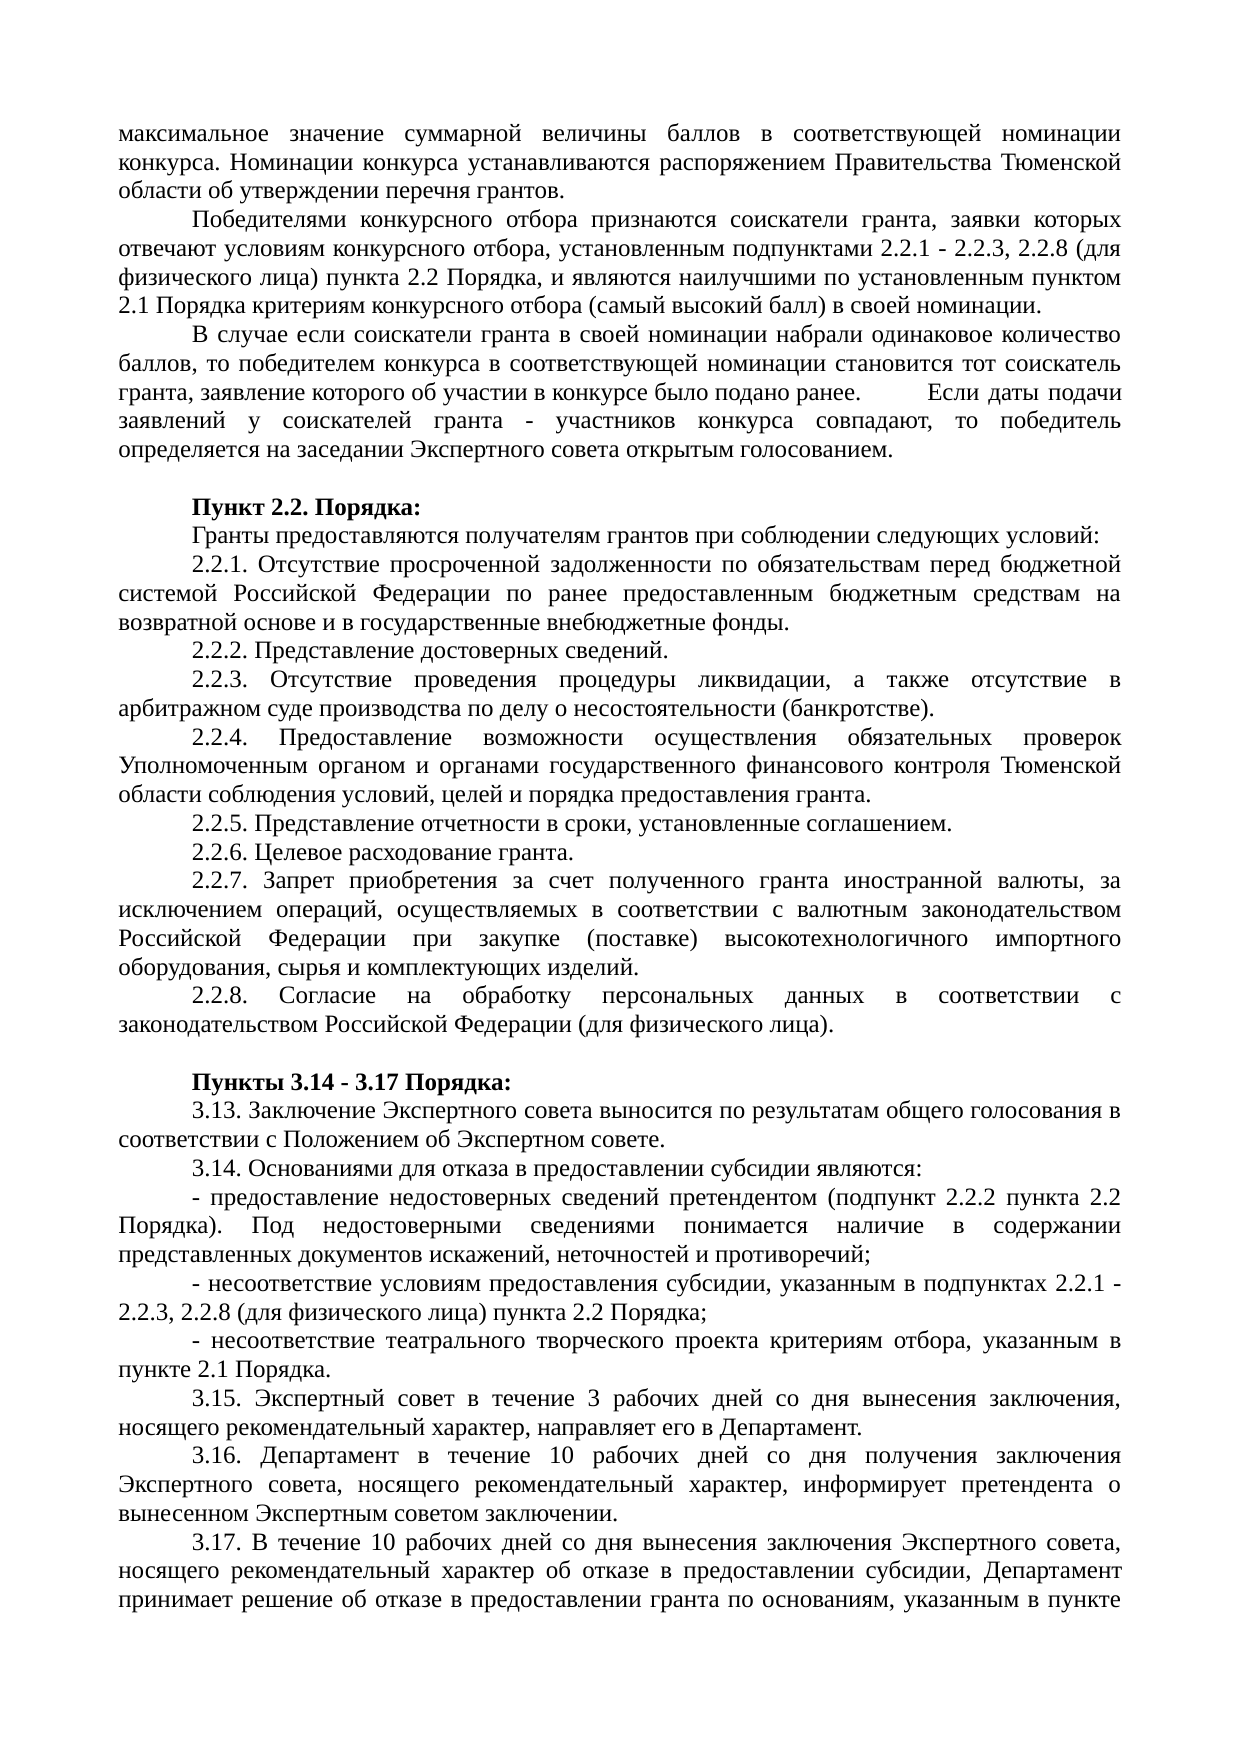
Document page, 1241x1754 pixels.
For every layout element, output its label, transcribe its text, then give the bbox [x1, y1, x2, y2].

text Пункт 2.2. Порядка: [118, 492, 1122, 521]
text 3.16. Департамент в течение 10 рабочих дней со дня получения заключения Экспертного совета, носящего рекомендательный характер, информирует претендента о вынесенном Экспертным советом заключении. [118, 1441, 1122, 1527]
text В случае если соискатели гранта в своей номинации набрали одинаковое количество баллов, то победителем конкурса в соответствующей номинации становится тот соискатель гранта, заявление которого об участии в конкурсе было подано ранее. Если даты подачи заявлений у соискателей гранта - участников конкурса совпадают, то победитель определяется на заседании Экспертного совета открытым голосованием. [118, 319, 1122, 463]
text 2.2.5. Представление отчетности в сроки, установленные соглашением. [118, 808, 1122, 837]
text 3.14. Основаниями для отказа в предоставлении субсидии являются: [118, 1153, 1122, 1182]
text 3.17. В течение 10 рабочих дней со дня вынесения заключения Экспертного совета, носящего рекомендательный характер об отказе в предоставлении субсидии, Департамент принимает решение об отказе в предоставлении гранта по основаниям, указанным в пункте [118, 1527, 1122, 1613]
text 3.15. Экспертный совет в течение 3 рабочих дней со дня вынесения заключения, носящего рекомендательный характер, направляет его в Департамент. [118, 1383, 1122, 1441]
text 2.2.1. Отсутствие просроченной задолженности по обязательствам перед бюджетной системой Российской Федерации по ранее предоставленным бюджетным средствам на возвратной основе и в государственные внебюджетные фонды. [118, 549, 1122, 636]
text Победителями конкурсного отбора признаются соискатели гранта, заявки которых отвечают условиям конкурсного отбора, установленным подпунктами 2.2.1 - 2.2.3, 2.2.8 (для физического лица) пункта 2.2 Порядка, и являются наилучшими по установленным пунктом 2.1 Порядка критериям конкурсного отбора (самый высокий балл) в своей номинации. [118, 204, 1122, 319]
text Гранты предоставляются получателям грантов при соблюдении следующих условий: [118, 521, 1122, 549]
text максимальное значение суммарной величины баллов в соответствующей номинации конкурса. Номинации конкурса устанавливаются распоряжением Правительства Тюменской области об утверждении перечня грантов. [118, 118, 1122, 204]
text 2.2.3. Отсутствие проведения процедуры ликвидации, а также отсутствие в арбитражном суде производства по делу о несостоятельности (банкротстве). [118, 664, 1122, 722]
text 2.2.7. Запрет приобретения за счет полученного гранта иностранной валюты, за исключением операций, осуществляемых в соответствии с валютным законодательством Российской Федерации при закупке (поставке) высокотехнологичного импортного оборудования, сырья и комплектующих изделий. [118, 866, 1122, 981]
text 3.13. Заключение Экспертного совета выносится по результатам общего голосования в соответствии с Положением об Экспертном совете. [118, 1096, 1122, 1153]
text 2.2.6. Целевое расходование гранта. [118, 837, 1122, 866]
text 2.2.4. Предоставление возможности осуществления обязательных проверок Уполномоченным органом и органами государственного финансового контроля Тюменской области соблюдения условий, целей и порядка предоставления гранта. [118, 722, 1122, 808]
text - несоответствие условиям предоставления субсидии, указанным в подпунктах 2.2.1 - 2.2.3, 2.2.8 (для физического лица) пункта 2.2 Порядка; [118, 1268, 1122, 1326]
text - несоответствие театрального творческого проекта критериям отбора, указанным в пункте 2.1 Порядка. [118, 1326, 1122, 1383]
text 2.2.8. Согласие на обработку персональных данных в соответствии с законодательством Российской Федерации (для физического лица). [118, 981, 1122, 1038]
text - предоставление недостоверных сведений претендентом (подпункт 2.2.2 пункта 2.2 Порядка). Под недостоверными сведениями понимается наличие в содержании представленных документов искажений, неточностей и противоречий; [118, 1182, 1122, 1268]
text 2.2.2. Представление достоверных сведений. [118, 636, 1122, 664]
text Пункты 3.14 - 3.17 Порядка: [118, 1067, 1122, 1096]
